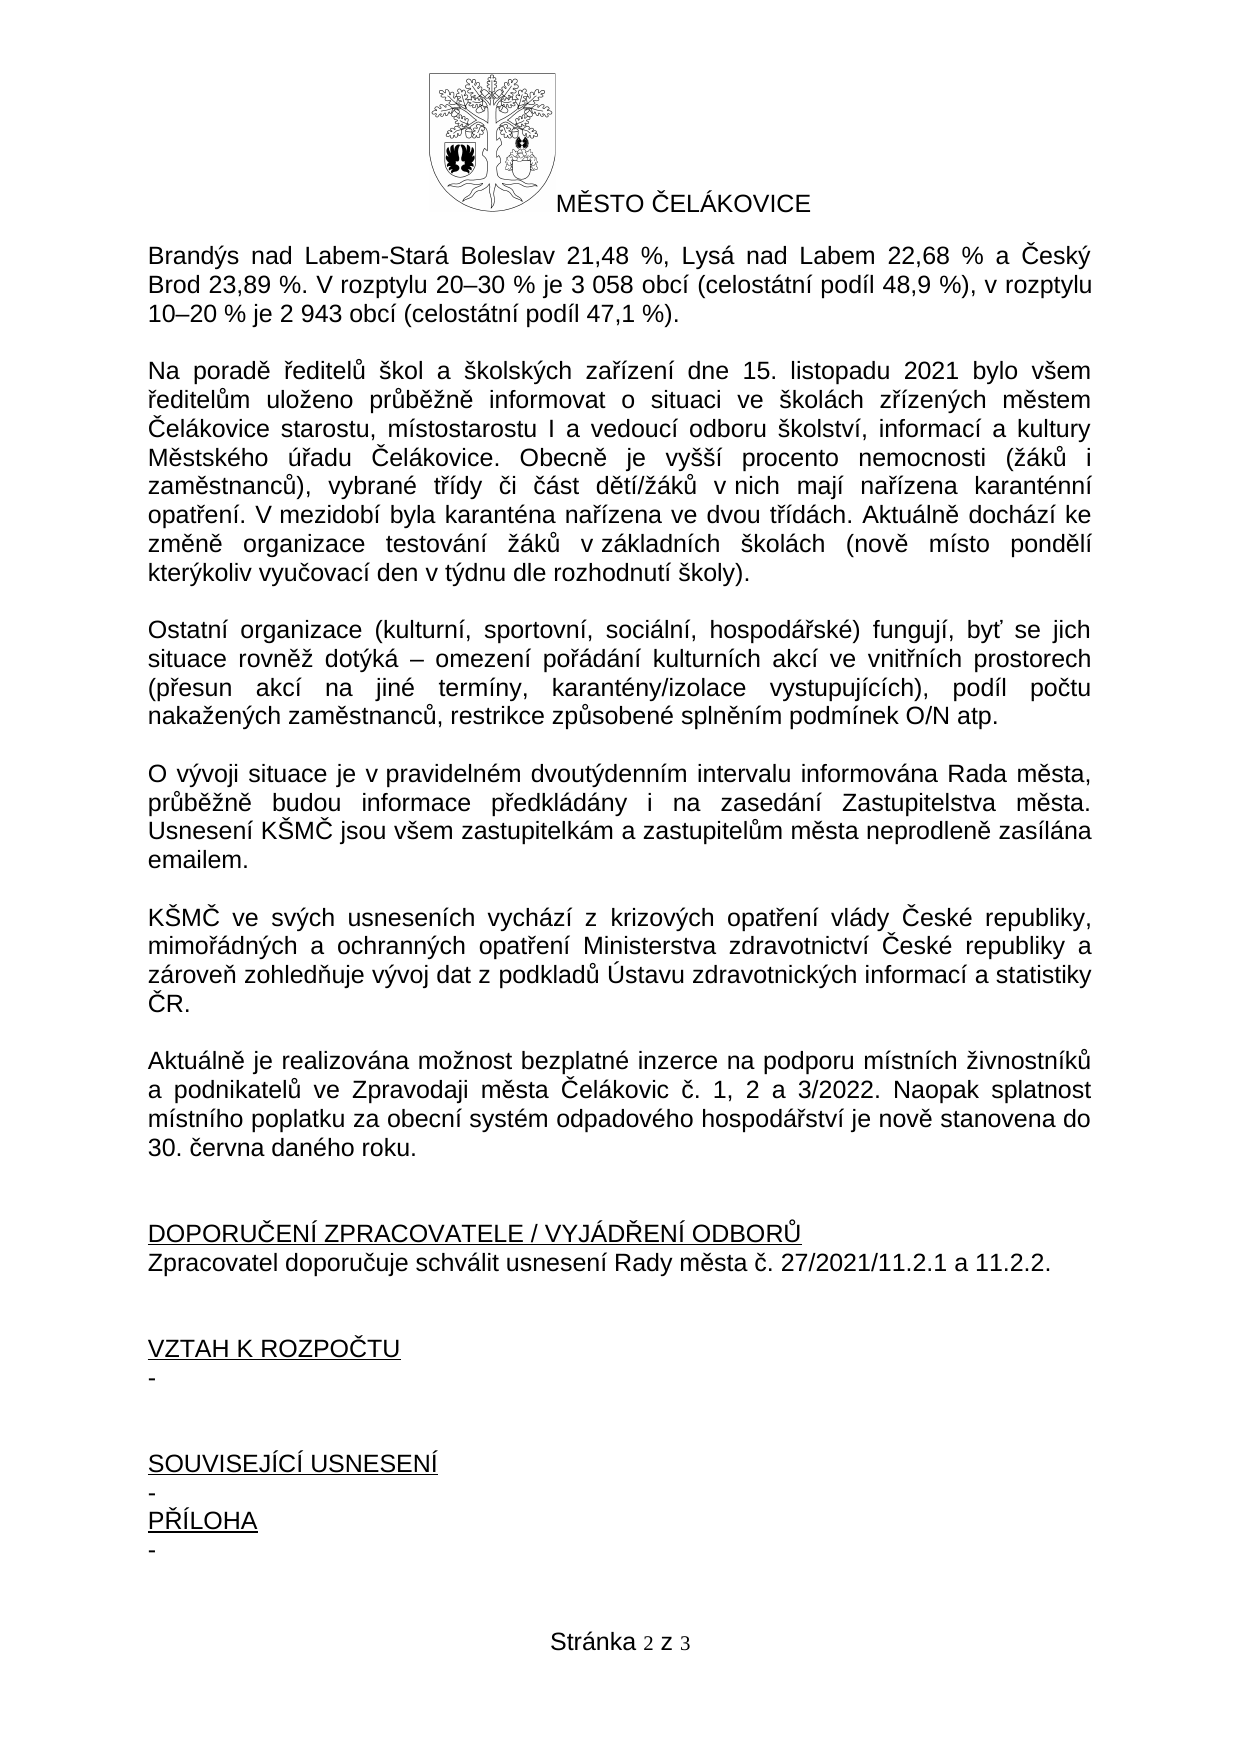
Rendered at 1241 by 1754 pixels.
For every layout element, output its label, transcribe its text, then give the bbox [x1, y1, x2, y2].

picture [429, 73, 556, 212]
text Brandýs nad Labem-Stará Boleslav 21,48 %, Lysá nad Labem 22,68 % a Český Brod 23,89 %. V rozptylu 20–30 % je 3 058 obcí (celostátní podíl 48,9 %), v rozptylu 10–20 % je 2 943 obcí (celostátní podíl 47,1 %). [148, 241, 1093, 328]
text Ostatní organizace (kulturní, sportovní, sociální, hospodářské) fungují, byť se jich situace rovněž dotýká – omezení pořádání kulturních akcí ve vnitřních prostorech (přesun akcí na jiné termíny, karantény/izolace vystupujících), podíl počtu nakažených zaměstnanců, restrikce způsobené splněním podmínek O/N atp. [148, 615, 1093, 730]
text O vývoji situace je v pravidelném dvoutýdenním intervalu informována Rada města, průběžně budou informace předkládány i na zasedání Zastupitelstva města. Usnesení KŠMČ jsou všem zastupitelkám a zastupitelům města neprodleně zasílána emailem. [148, 759, 1093, 874]
text SOUVISEJÍCÍ USNESENÍ [148, 1449, 1093, 1478]
text - [148, 1535, 1093, 1564]
text VZTAH K ROZPOČTU [148, 1334, 1093, 1363]
text Aktuálně je realizována možnost bezplatné inzerce na podporu místních živnostníků a podnikatelů ve Zpravodaji města Čelákovic č. 1, 2 a 3/2022. Naopak splatnost místního poplatku za obecní systém odpadového hospodářství je nově stanovena do 30. června daného roku. [148, 1046, 1093, 1161]
text - [148, 1363, 1093, 1391]
text PŘÍLOHA [148, 1506, 1093, 1535]
text Na poradě ředitelů škol a školských zařízení dne 15. listopadu 2021 bylo všem ředitelům uloženo průběžně informovat o situaci ve školách zřízených městem Čelákovice starostu, místostarostu I a vedoucí odboru školství, informací a kultury Městského úřadu Čelákovice. Obecně je vyšší procento nemocnosti (žáků i zaměstnanců), vybrané třídy či část dětí/žáků v nich mají nařízena karanténní opatření. V mezidobí byla karanténa nařízena ve dvou třídách. Aktuálně dochází ke změně organizace testování žáků v základních školách (nově místo pondělí kterýkoliv vyučovací den v týdnu dle rozhodnutí školy). [148, 356, 1093, 586]
text Zpracovatel doporučuje schválit usnesení Rady města č. 27/2021/11.2.1 a 11.2.2. [148, 1248, 1093, 1276]
text KŠMČ ve svých usneseních vychází z krizových opatření vlády České republiky, mimořádných a ochranných opatření Ministerstva zdravotnictví České republiky a zároveň zohledňuje vývoj dat z podkladů Ústavu zdravotnických informací a statistiky ČR. [148, 903, 1093, 1018]
text - [148, 1478, 1093, 1506]
text DOPORUČENÍ ZPRACOVATELE / VYJÁDŘENÍ ODBORŮ [148, 1219, 1093, 1248]
